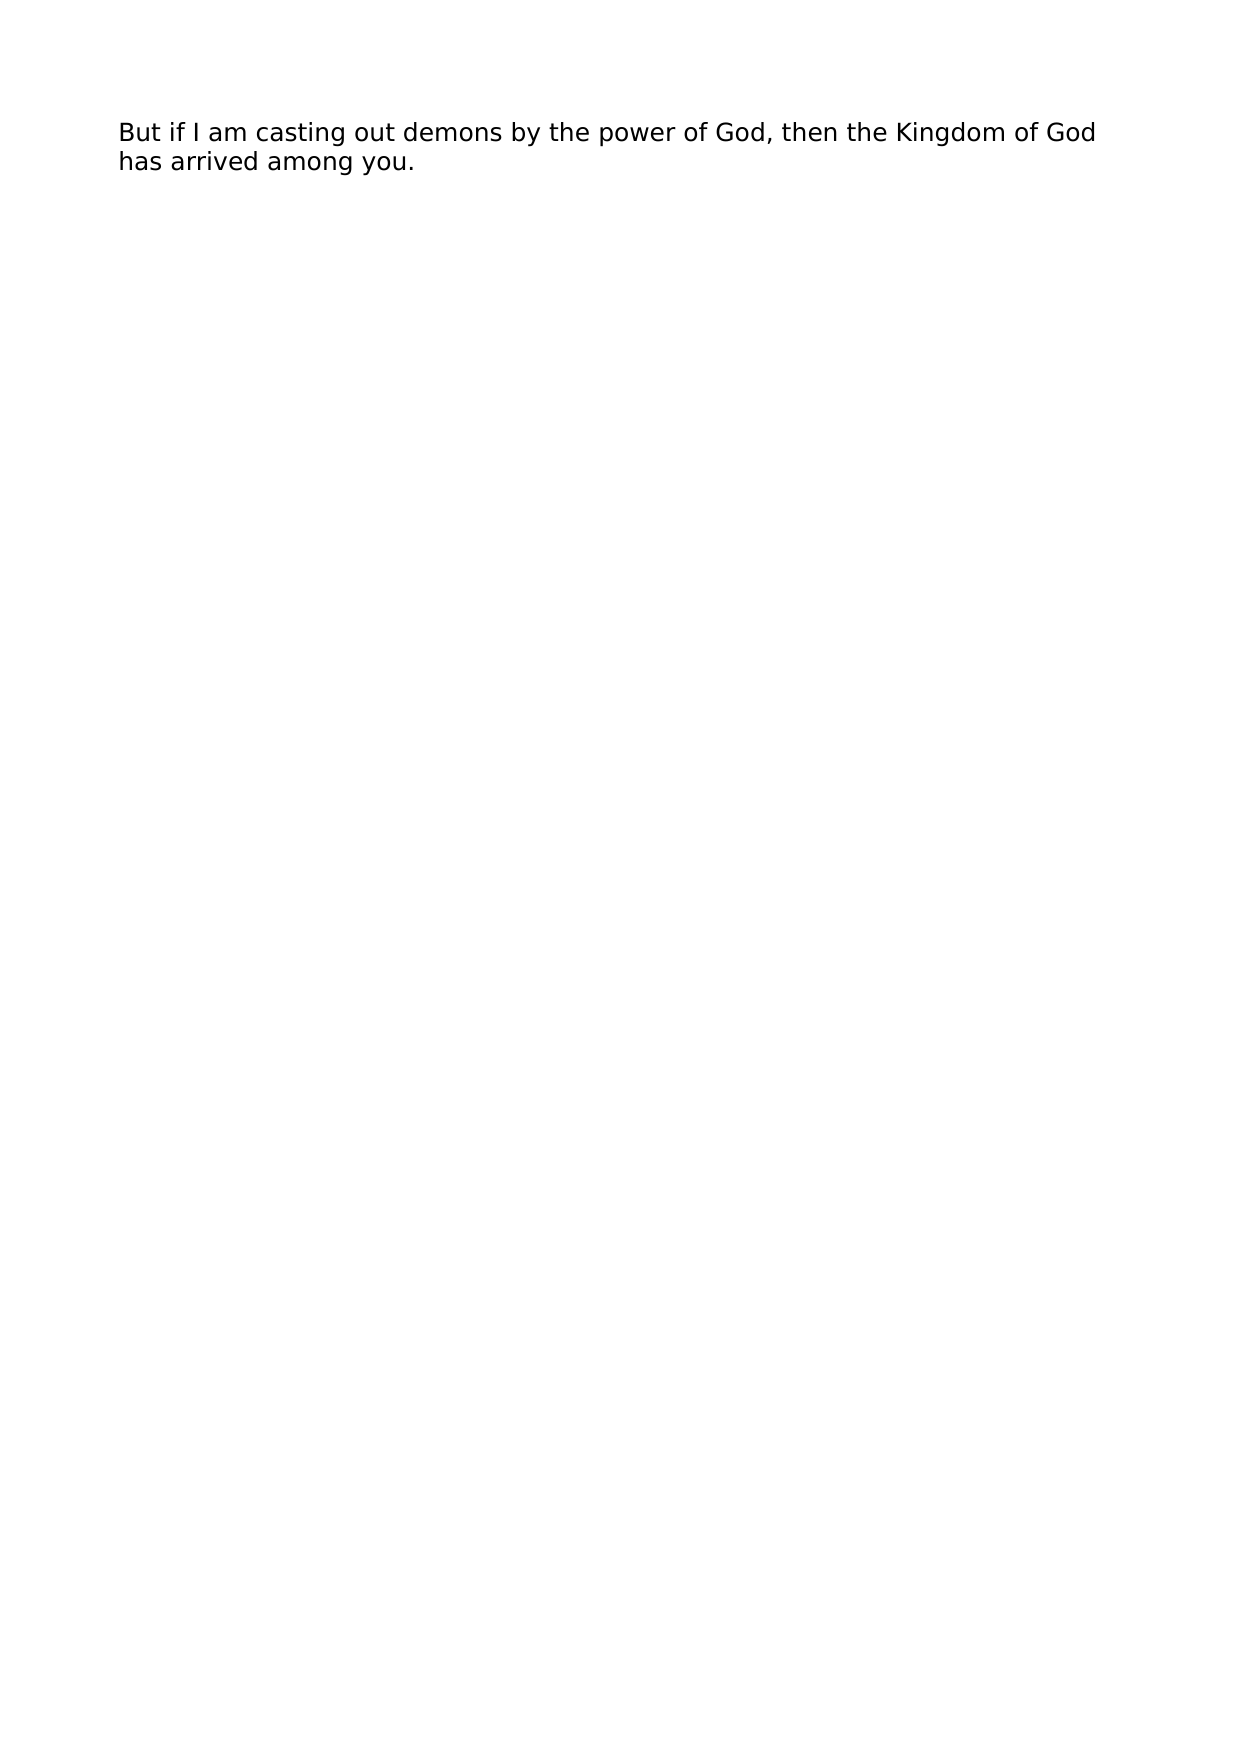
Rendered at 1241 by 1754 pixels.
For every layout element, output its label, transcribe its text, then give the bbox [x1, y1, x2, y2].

text But if I am casting out demons by the power of God, then the Kingdom of God has arrived among you. [118, 118, 1122, 176]
